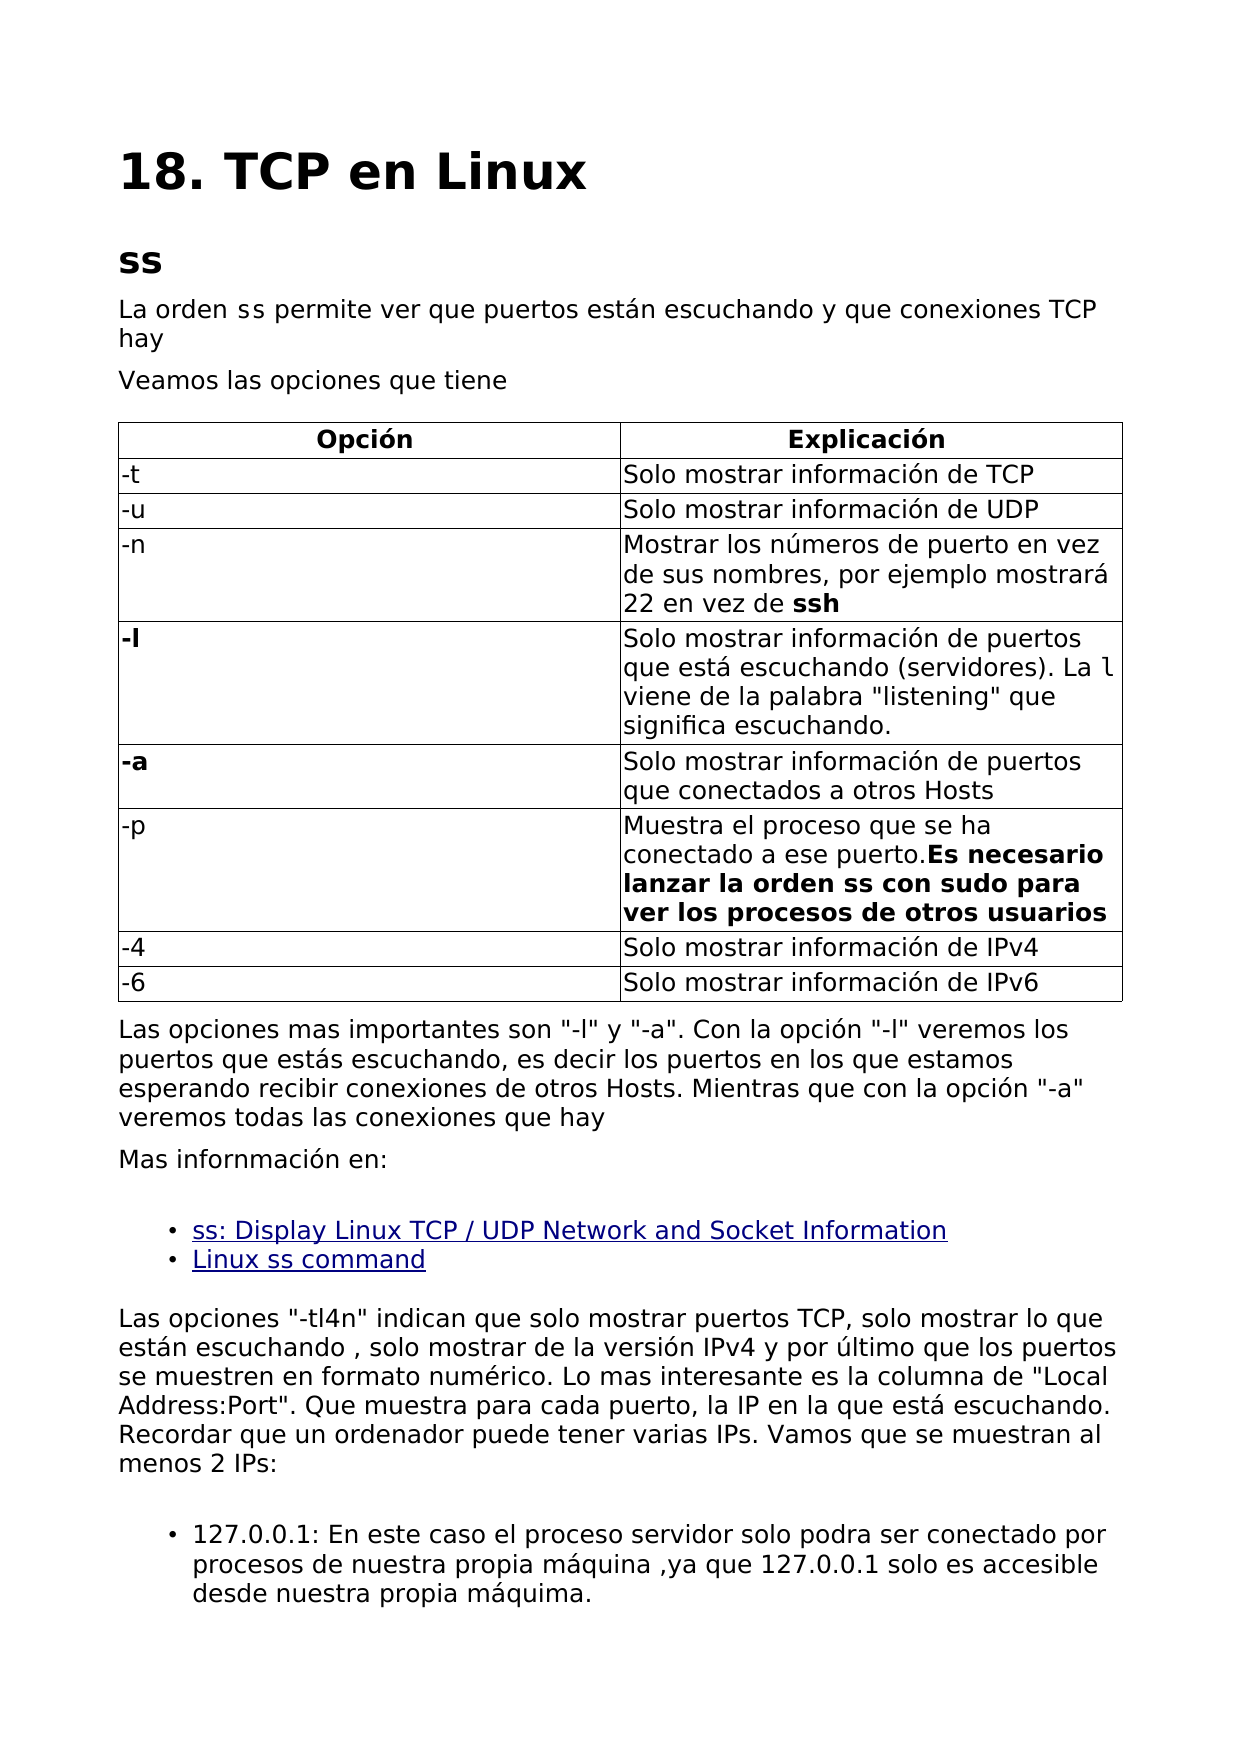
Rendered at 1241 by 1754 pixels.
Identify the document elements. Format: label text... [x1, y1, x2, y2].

table_cell Muestra el proceso que se ha conectado a ese puerto.Es necesario lanzar la orden ss con sudo para ver los procesos de otros usuarios [621, 809, 1122, 931]
table_cell -p [119, 809, 620, 931]
table_cell -6 [119, 967, 620, 1001]
table_cell -4 [119, 932, 620, 966]
table_cell Solo mostrar información de UDP [621, 494, 1122, 528]
table_cell -n [119, 529, 620, 621]
text Mas infornmación en: [118, 1145, 1122, 1174]
table_cell -l [119, 622, 620, 744]
table_cell -u [119, 494, 620, 528]
text Las opciones "-tl4n" indican que solo mostrar puertos TCP, solo mostrar lo que están escuchando , solo mostrar de la versión IPv4 y por último que los puertos se muestren en formato numérico. Lo mas interesante es la columna de "Local Address:Port". Que muestra para cada puerto, la IP en la que está escuchando. Recordar que un ordenador puede tener varias IPs. Vamos que se muestran al menos 2 IPs: [118, 1304, 1122, 1479]
table_cell Mostrar los números de puerto en vez de sus nombres, por ejemplo mostrará 22 en vez de ssh [621, 529, 1122, 621]
text Veamos las opciones que tiene [118, 366, 1122, 395]
table_cell Solo mostrar información de TCP [621, 459, 1122, 492]
table_header Opción [119, 423, 620, 457]
text La orden ss permite ver que puertos están escuchando y que conexiones TCP hay [118, 295, 1122, 353]
table_cell Solo mostrar información de puertos que conectados a otros Hosts [621, 745, 1122, 808]
subtitle ss [118, 239, 1122, 282]
list 127.0.0.1: En este caso el proceso servidor solo podra ser conectado por procesos de nuestra propia máquina ,ya que 127.0.0.1 solo es accesible desde nuestra propia máquima. [177, 1521, 1122, 1608]
subtitle 18. TCP en Linux [118, 143, 1122, 201]
table_cell Solo mostrar información de puertos que está escuchando (servidores). La l viene de la palabra "listening" que significa escuchando. [621, 622, 1122, 744]
table_cell -t [119, 459, 620, 492]
text Las opciones mas importantes son "-l" y "-a". Con la opción "-l" veremos los puertos que estás escuchando, es decir los puertos en los que estamos esperando recibir conexiones de otros Hosts. Mientras que con la opción "-a" veremos todas las conexiones que hay [118, 1016, 1122, 1132]
list ss: Display Linux TCP / UDP Network and Socket Information [177, 1216, 1122, 1245]
table_cell Solo mostrar información de IPv4 [621, 932, 1122, 966]
table_cell -a [119, 745, 620, 808]
list Linux ss command [177, 1245, 1122, 1274]
table_header Explicación [621, 423, 1122, 457]
table_cell Solo mostrar información de IPv6 [621, 967, 1122, 1001]
